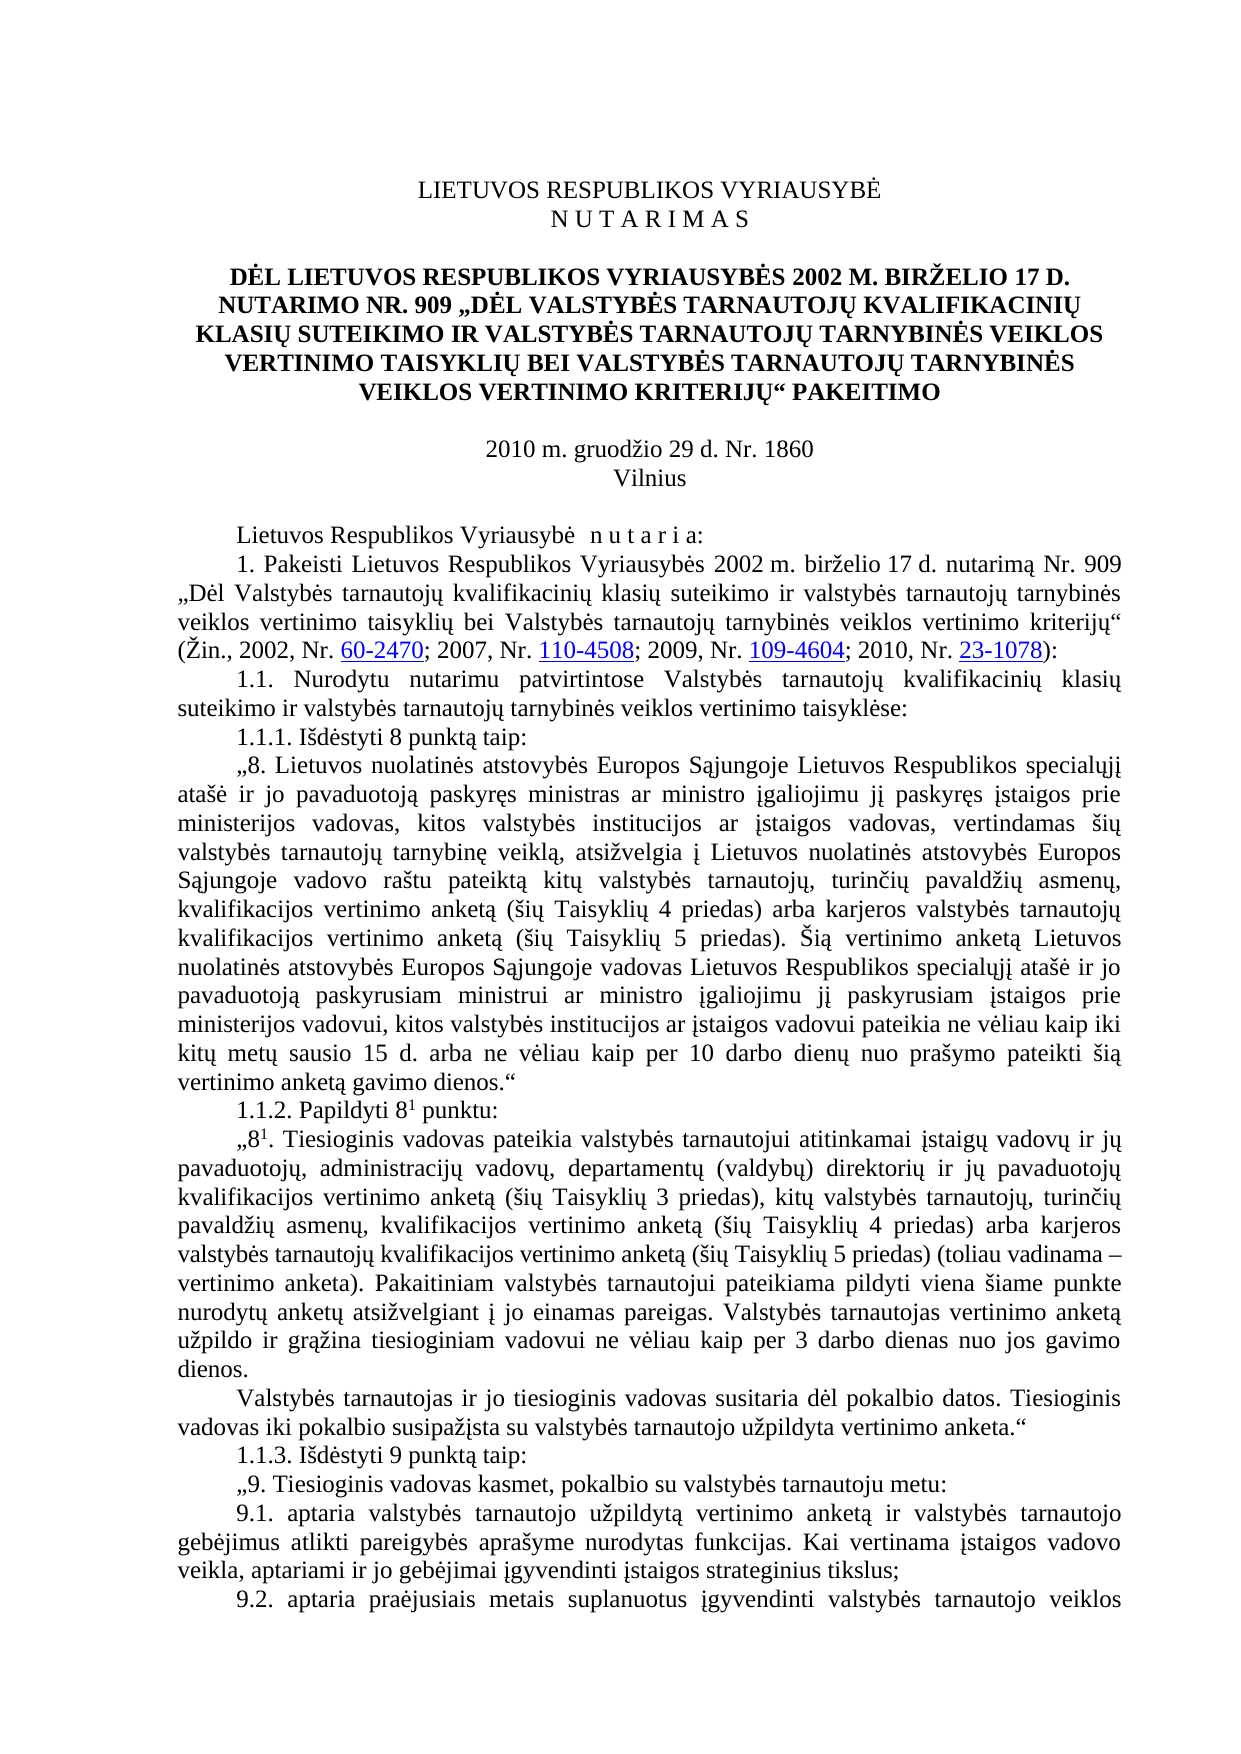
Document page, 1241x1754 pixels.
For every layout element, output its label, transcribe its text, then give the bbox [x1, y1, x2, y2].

text 1.1.3. Išdėstyti 9 punktą taip: [177, 1441, 1122, 1469]
text 9.1. aptaria valstybės tarnautojo užpildytą vertinimo anketą ir valstybės tarnautojo gebėjimus atlikti pareigybės aprašyme nurodytas funkcijas. Kai vertinama įstaigos vadovo veikla, aptariami ir jo gebėjimai įgyvendinti įstaigos strateginius tikslus; [177, 1498, 1122, 1584]
text Valstybės tarnautojas ir jo tiesioginis vadovas susitaria dėl pokalbio datos. Tiesioginis vadovas iki pokalbio susipažįsta su valstybės tarnautojo užpildyta vertinimo anketa.“ [177, 1383, 1122, 1441]
text 1. Pakeisti Lietuvos Respublikos Vyriausybės 2002 m. birželio 17 d. nutarimą Nr. 909 „Dėl Valstybės tarnautojų kvalifikacinių klasių suteikimo ir valstybės tarnautojų tarnybinės veiklos vertinimo taisyklių bei Valstybės tarnautojų tarnybinės veiklos vertinimo kriterijų“ (Žin., 2002, Nr. 60-2470; 2007, Nr. 110-4508; 2009, Nr. 109-4604; 2010, Nr. 23-1078): [177, 549, 1122, 664]
text DĖL Lietuvos Respublikos Vyriausybės 2002 m. birželio 17 d. NUTARIMO NR. 909 „dĖL valstybės tarnautojų kvalifikacinių klasių suteikimo ir valstybės tarnautojų TARNYBINĖS VEIKLOS vertinimo taisyklių bei valstybės tarnautojų tarnybinės veiklos vertinimo kriterijų“ PAKEITIMO [177, 262, 1122, 406]
text „9. Tiesioginis vadovas kasmet, pokalbio su valstybės tarnautoju metu: [177, 1469, 1122, 1498]
text Lietuvos Respublikos Vyriausybė [177, 176, 1122, 204]
text 1.1. Nurodytu nutarimu patvirtintose Valstybės tarnautojų kvalifikacinių klasių suteikimo ir valstybės tarnautojų tarnybinės veiklos vertinimo taisyklėse: [177, 664, 1122, 722]
text 1.1.2. Papildyti 81 punktu: [177, 1096, 1122, 1124]
text Vilnius [177, 463, 1122, 492]
text 2010 m. gruodžio 29 d. Nr. 1860 [177, 434, 1122, 463]
text 1.1.1. Išdėstyti 8 punktą taip: [177, 722, 1122, 751]
text „8. Lietuvos nuolatinės atstovybės Europos Sąjungoje Lietuvos Respublikos specialųjį atašė ir jo pavaduotoją paskyręs ministras ar ministro įgaliojimu jį paskyręs įstaigos prie ministerijos vadovas, kitos valstybės institucijos ar įstaigos vadovas, vertindamas šių valstybės tarnautojų tarnybinę veiklą, atsižvelgia į Lietuvos nuolatinės atstovybės Europos Sąjungoje vadovo raštu pateiktą kitų valstybės tarnautojų, turinčių pavaldžių asmenų, kvalifikacijos vertinimo anketą (šių Taisyklių 4 priedas) arba karjeros valstybės tarnautojų kvalifikacijos vertinimo anketą (šių Taisyklių 5 priedas). Šią vertinimo anketą Lietuvos nuolatinės atstovybės Europos Sąjungoje vadovas Lietuvos Respublikos specialųjį atašė ir jo pavaduotoją paskyrusiam ministrui ar ministro įgaliojimu jį paskyrusiam įstaigos prie ministerijos vadovui, kitos valstybės institucijos ar įstaigos vadovui pateikia ne vėliau kaip iki kitų metų sausio 15 d. arba ne vėliau kaip per 10 darbo dienų nuo prašymo pateikti šią vertinimo anketą gavimo dienos.“ [177, 751, 1122, 1096]
text „81. Tiesioginis vadovas pateikia valstybės tarnautojui atitinkamai įstaigų vadovų ir jų pavaduotojų, administracijų vadovų, departamentų (valdybų) direktorių ir jų pavaduotojų kvalifikacijos vertinimo anketą (šių Taisyklių 3 priedas), kitų valstybės tarnautojų, turinčių pavaldžių asmenų, kvalifikacijos vertinimo anketą (šių Taisyklių 4 priedas) arba karjeros valstybės tarnautojų kvalifikacijos vertinimo anketą (šių Taisyklių 5 priedas) (toliau vadinama – vertinimo anketa). Pakaitiniam valstybės tarnautojui pateikiama pildyti viena šiame punkte nurodytų anketų atsižvelgiant į jo einamas pareigas. Valstybės tarnautojas vertinimo anketą užpildo ir grąžina tiesioginiam vadovui ne vėliau kaip per 3 darbo dienas nuo jos gavimo dienos. [177, 1124, 1122, 1383]
text NUTARIMAS [177, 204, 1122, 233]
text 9.2. aptaria praėjusiais metais suplanuotus įgyvendinti valstybės tarnautojo veiklos [177, 1584, 1122, 1613]
text Lietuvos Respublikos Vyriausybė nutaria: [177, 521, 1122, 549]
